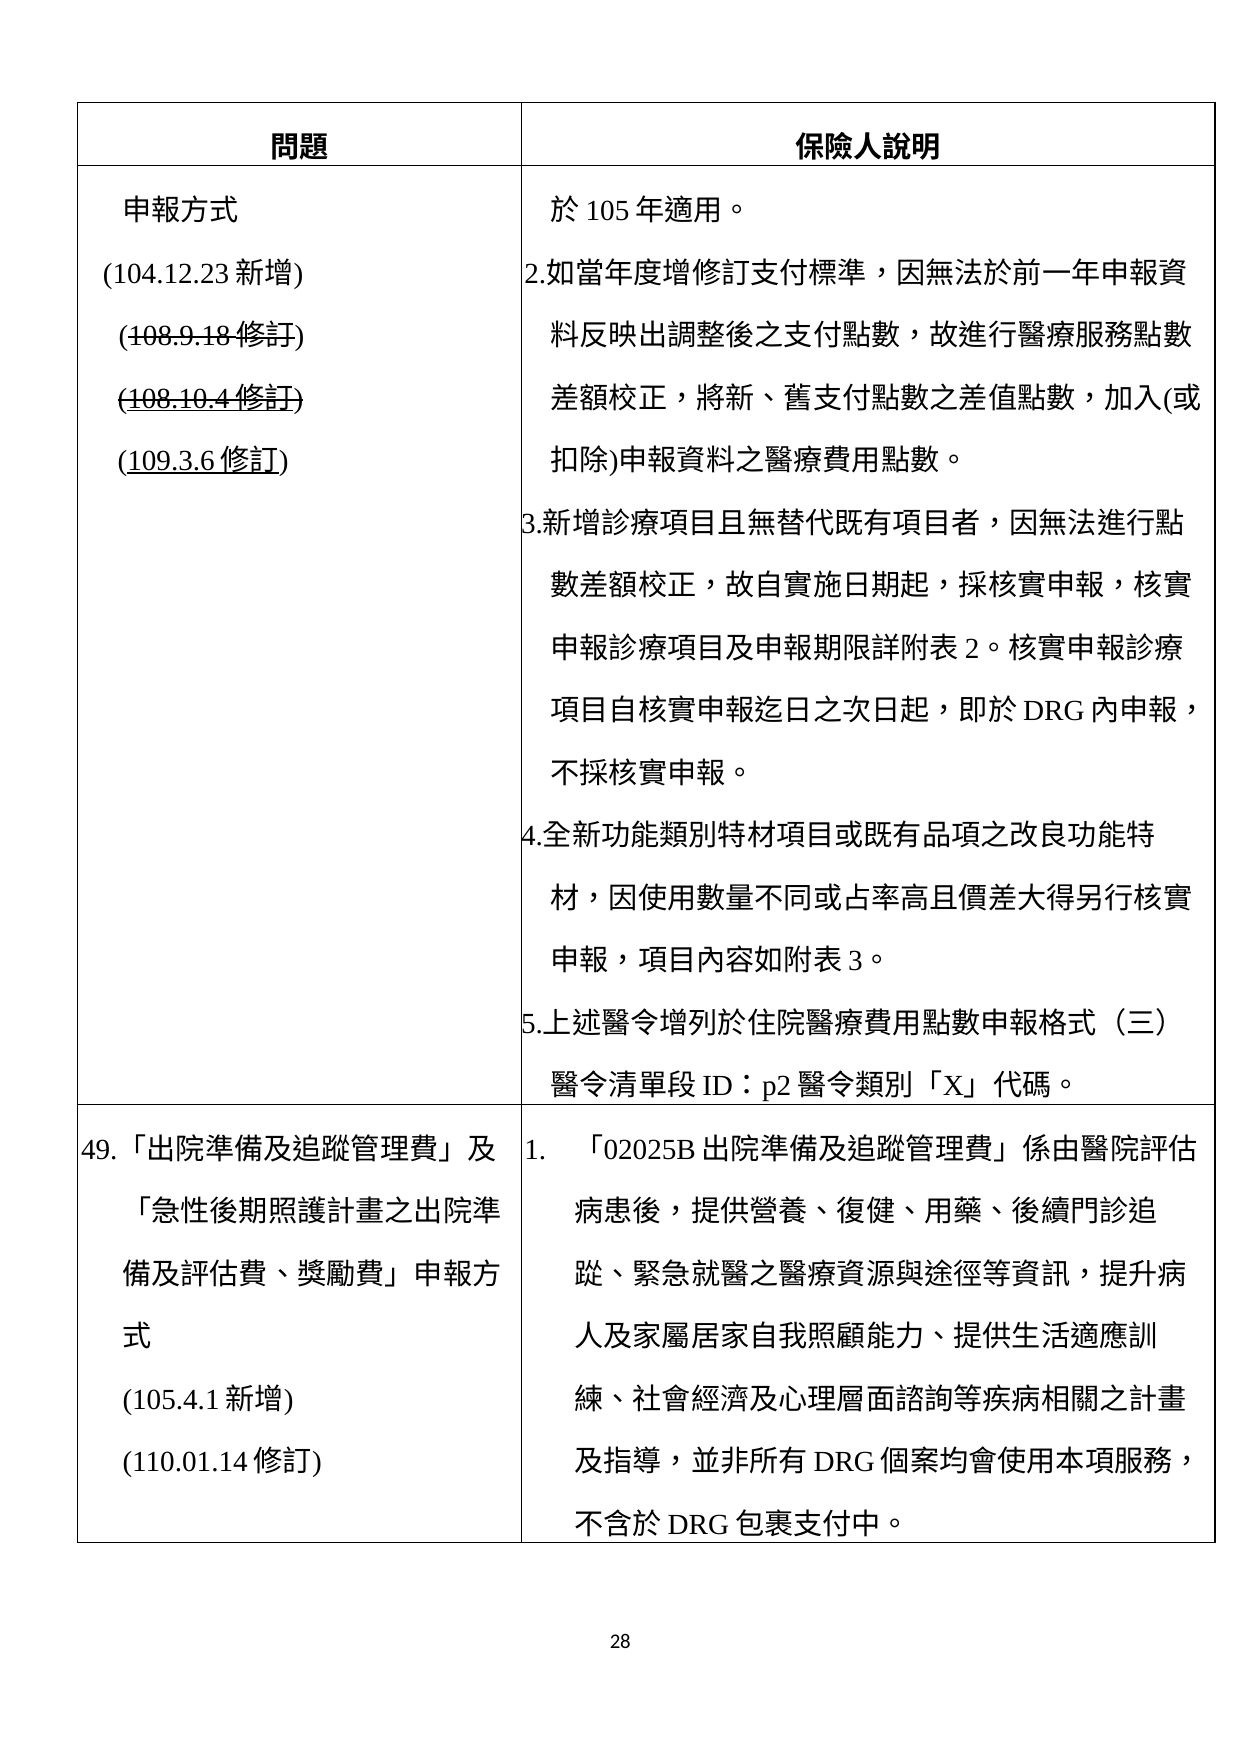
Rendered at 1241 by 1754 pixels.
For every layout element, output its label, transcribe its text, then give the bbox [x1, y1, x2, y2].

table_cell [63, 1104, 77, 1542]
table_cell 「02025B出院準備及追蹤管理費」係由醫院評估病患後，提供營養、復健、用藥、後續門診追踨、緊急就醫之醫療資源與途徑等資訊，提升病人及家屬居家自我照顧能力、提供生活適應訓練、社會經濟及心理層面諮詢等疾病相關之計畫及指導，並非所有DRG個案均會使用本項服務，不含於DRG包裹支付中。 自105年4月1日起，醫院提供DRG個案本項服務時，得另加計該申報項目：醫令清單之醫令類別請填寫「X」，醫令代碼請填寫「02025B」。 為鼓勵醫院跨層級合作，建構病人垂直整合轉銜系統，急性後期照護計畫中，個案急性住院屬DRG轉PAC住院照護模式之個案，由轉出醫院申報之「轉出醫院出院準備及評估費(P5113B、P5118B)」、「轉出醫院轉銜作業獎勵費(P5123B)」及「醫事人員訪視獎勵費(P5124B)」增列為核實醫令，醫令類別請填寫「X」。 前述「出院準備及追蹤管理費」(02025B)及「急性後期照護計畫之出院準備及評估費、轉出醫院轉銜作業獎勵費」(P5113B、P5118B、P5123B)，同一案件僅得擇一申報。 [522, 1105, 1214, 1542]
table_header [63, 102, 77, 165]
table_header 問題 [78, 103, 521, 165]
table_cell 申報方式 (104.12.23新增) (108.9.18修訂) (108.10.4修訂) (109.3.6修訂) [78, 166, 521, 1104]
table_cell 於105年適用。 2.如當年度增修訂支付標準，因無法於前一年申報資料反映出調整後之支付點數，故進行醫療服務點數差額校正，將新、舊支付點數之差值點數，加入(或扣除)申報資料之醫療費用點數。 3.新增診療項目且無替代既有項目者，因無法進行點數差額校正，故自實施日期起，採核實申報，核實申報診療項目及申報期限詳附表2。核實申報診療項目自核實申報迄日之次日起，即於DRG內申報，不採核實申報。 4.全新功能類別特材項目或既有品項之改良功能特材，因使用數量不同或占率高且價差大得另行核實申報，項目內容如附表3。 5.上述醫令增列於住院醫療費用點數申報格式（三）醫令清單段ID：p2醫令類別「X」代碼。 [522, 166, 1214, 1104]
table_cell [63, 165, 77, 1104]
table_header 保險人說明 [522, 103, 1214, 165]
table_cell 49.「出院準備及追蹤管理費」及「急性後期照護計畫之出院準備及評估費、獎勵費」申報方式 (105.4.1新增) (110.01.14修訂) [78, 1105, 521, 1542]
